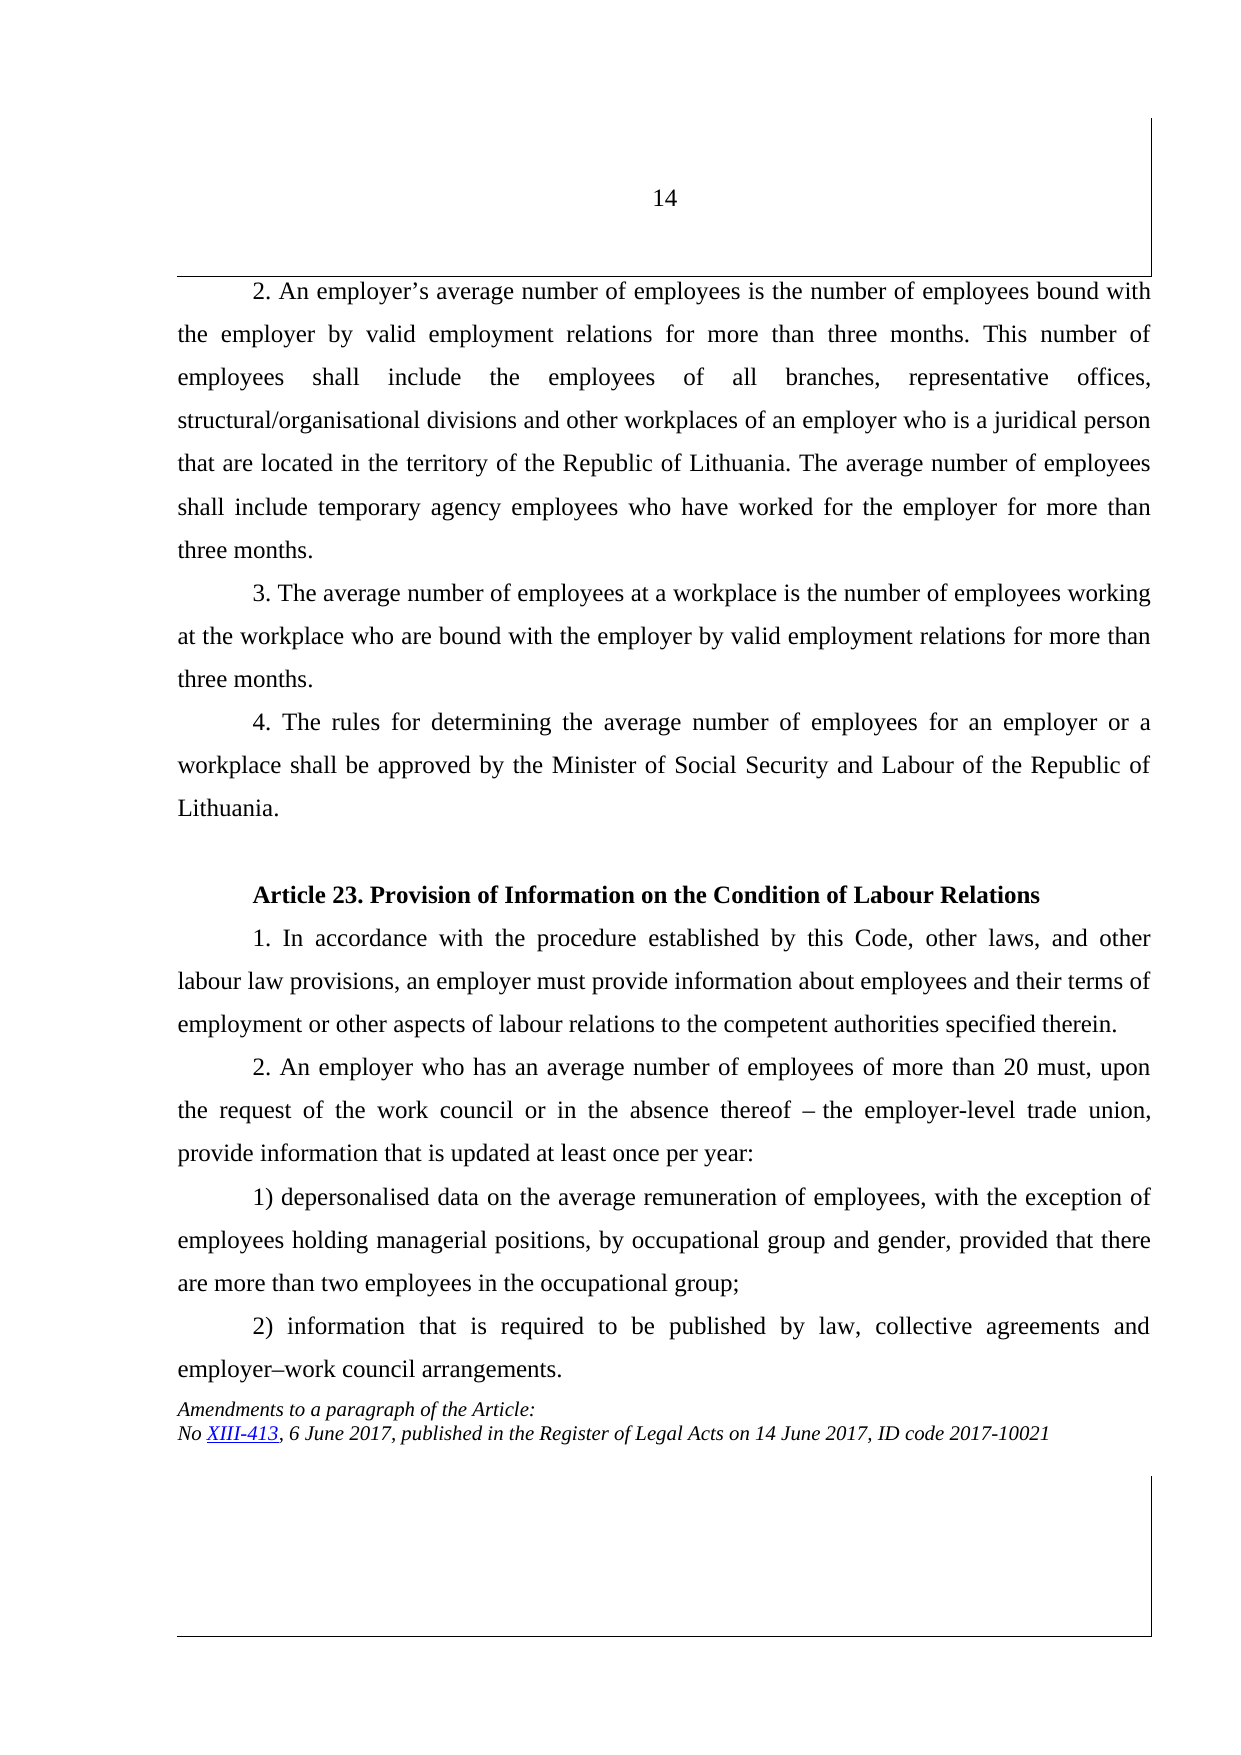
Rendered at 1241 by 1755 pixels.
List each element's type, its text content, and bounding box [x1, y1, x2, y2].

text Amendments to a paragraph of the Article: [177, 1397, 1152, 1421]
text Article 23. Provision of Information on the Condition of Labour Relations [177, 880, 1152, 908]
text 2) information that is required to be published by law, collective agreements and employer–work council arrangements. [177, 1311, 1152, 1383]
text No XIII-413, 6 June 2017, published in the Register of Legal Acts on 14 June 2017, ID code 2017-10021 [177, 1421, 1152, 1445]
text 3. The average number of employees at a workplace is the number of employees working at the workplace who are bound with the employer by valid employment relations for more than three months. [177, 578, 1152, 693]
text 2. An employer who has an average number of employees of more than 20 must, upon the request of the work council or in the absence thereof – the employer-level trade union, provide information that is updated at least once per year: [177, 1052, 1152, 1167]
text 2. An employer’s average number of employees is the number of employees bound with the employer by valid employment relations for more than three months. This number of employees shall include the employees of all branches, representative offices, structural/organisational divisions and other workplaces of an employer who is a juridical person that are located in the territory of the Republic of Lithuania. The average number of employees shall include temporary agency employees who have worked for the employer for more than three months. [177, 276, 1152, 563]
text 1) depersonalised data on the average remuneration of employees, with the exception of employees holding managerial positions, by occupational group and gender, provided that there are more than two employees in the occupational group; [177, 1182, 1152, 1297]
text 1. In accordance with the procedure established by this Code, other laws, and other labour law provisions, an employer must provide information about employees and their terms of employment or other aspects of labour relations to the competent authorities specified therein. [177, 923, 1152, 1038]
text 4. The rules for determining the average number of employees for an employer or a workplace shall be approved by the Minister of Social Security and Labour of the Republic of Lithuania. [177, 707, 1152, 822]
